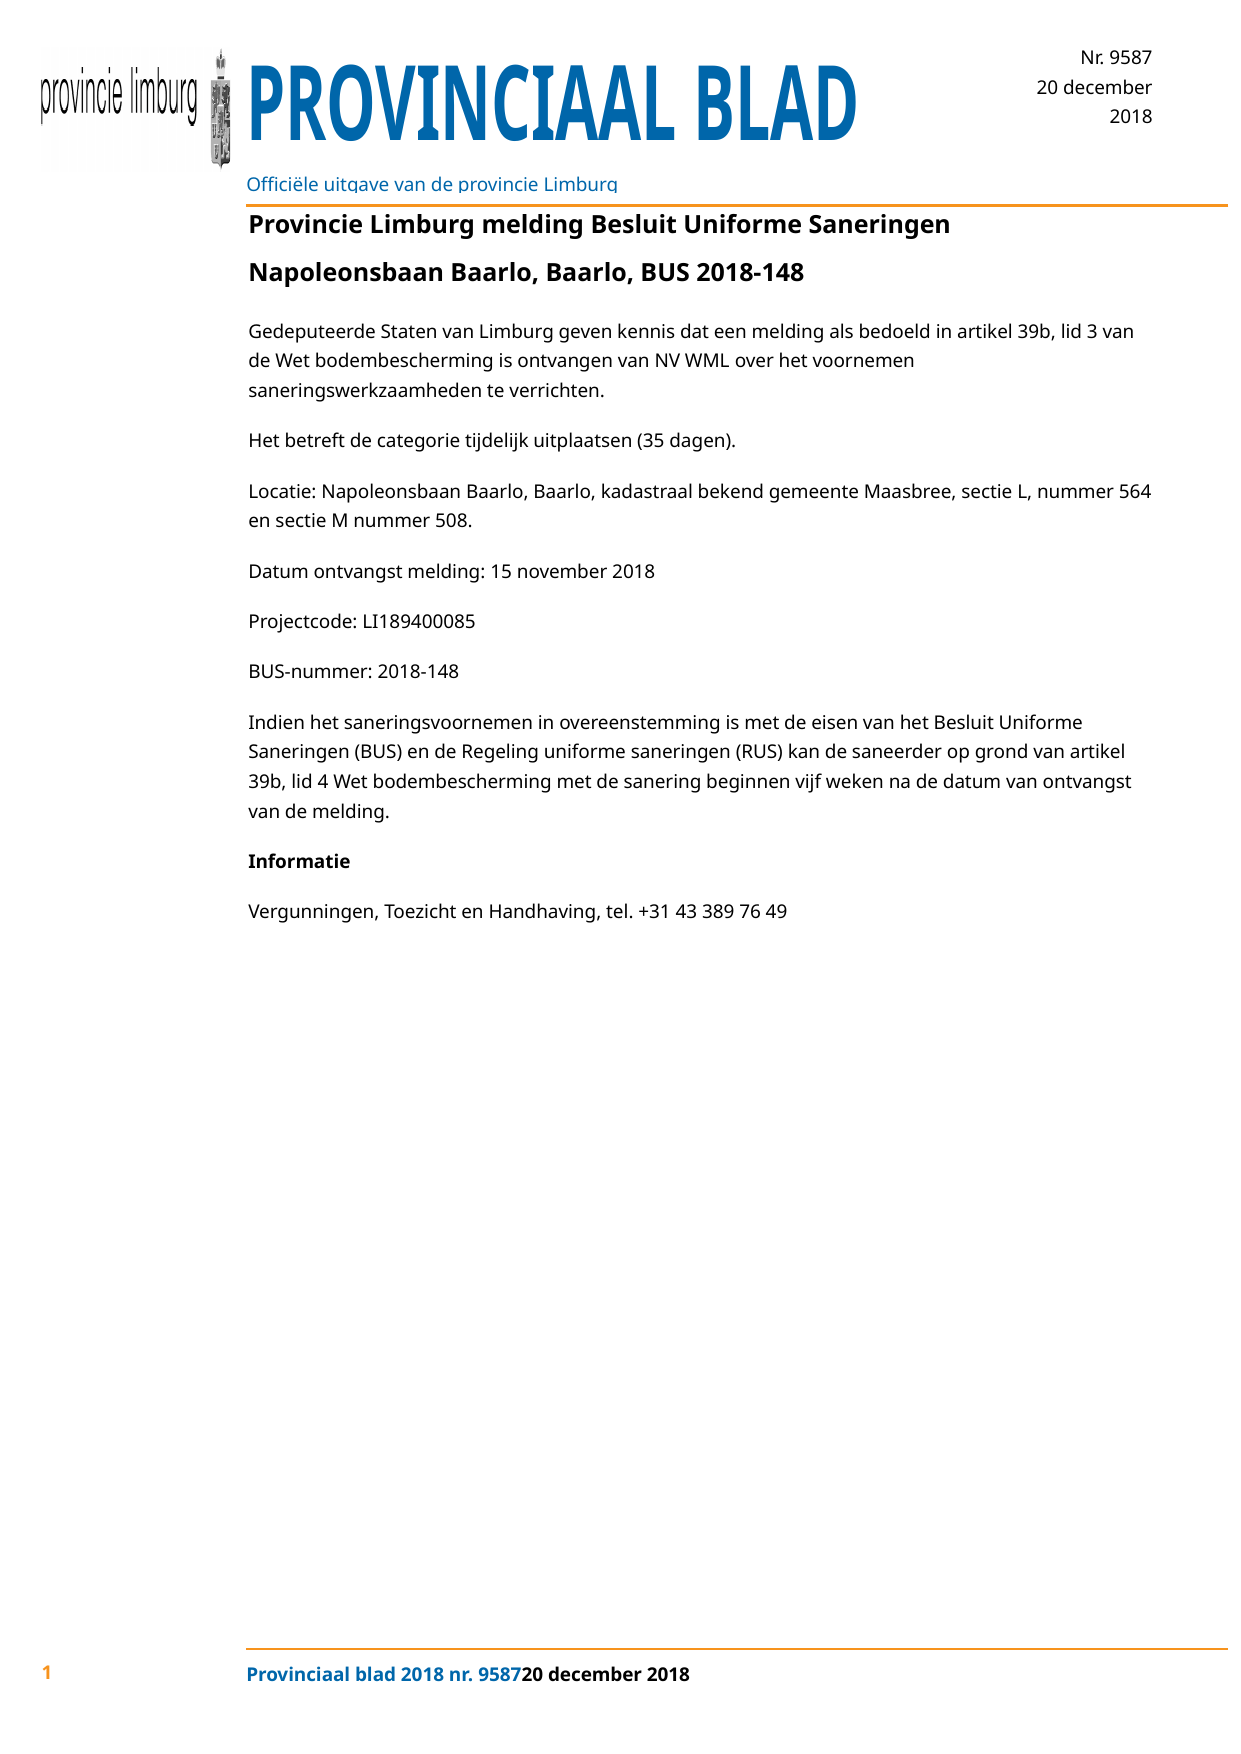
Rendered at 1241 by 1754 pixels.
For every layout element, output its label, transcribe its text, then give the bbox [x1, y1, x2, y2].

text Informatie [248, 848, 1152, 874]
text Projectcode: LI189400085 [248, 608, 1152, 634]
text Vergunningen, Toezicht en Handhaving, tel. +31 43 389 76 49 [248, 899, 1152, 924]
text Indien het saneringsvoornemen in overeenstemming is met de eisen van het Besluit Uniforme Saneringen (BUS) en de Regeling uniforme saneringen (RUS) kan de saneerder op grond van artikel 39b, lid 4 Wet bodembescherming met de sanering beginnen vijf weken na de datum van ontvangst van de melding. [248, 709, 1152, 824]
text BUS-nummer: 2018-148 [248, 659, 1152, 684]
text Datum ontvangst melding: 15 november 2018 [248, 558, 1152, 584]
text Gedeputeerde Staten van Limburg geven kennis dat een melding als bedoeld in artikel 39b, lid 3 van de Wet bodembescherming is ontvangen van NV WML over het voornemen saneringswerkzaamheden te verrichten. [248, 318, 1152, 403]
picture [41, 47, 231, 172]
text Het betreft de categorie tijdelijk uitplaatsen (35 dagen). [248, 427, 1152, 453]
text Locatie: Napoleonsbaan Baarlo, Baarlo, kadastraal bekend gemeente Maasbree, sectie L, nummer 564 en sectie M nummer 508. [248, 478, 1152, 533]
text Provincie Limburg melding Besluit Uniforme Saneringen Napoleonsbaan Baarlo, Baarlo, BUS 2018-148 [248, 207, 1152, 288]
